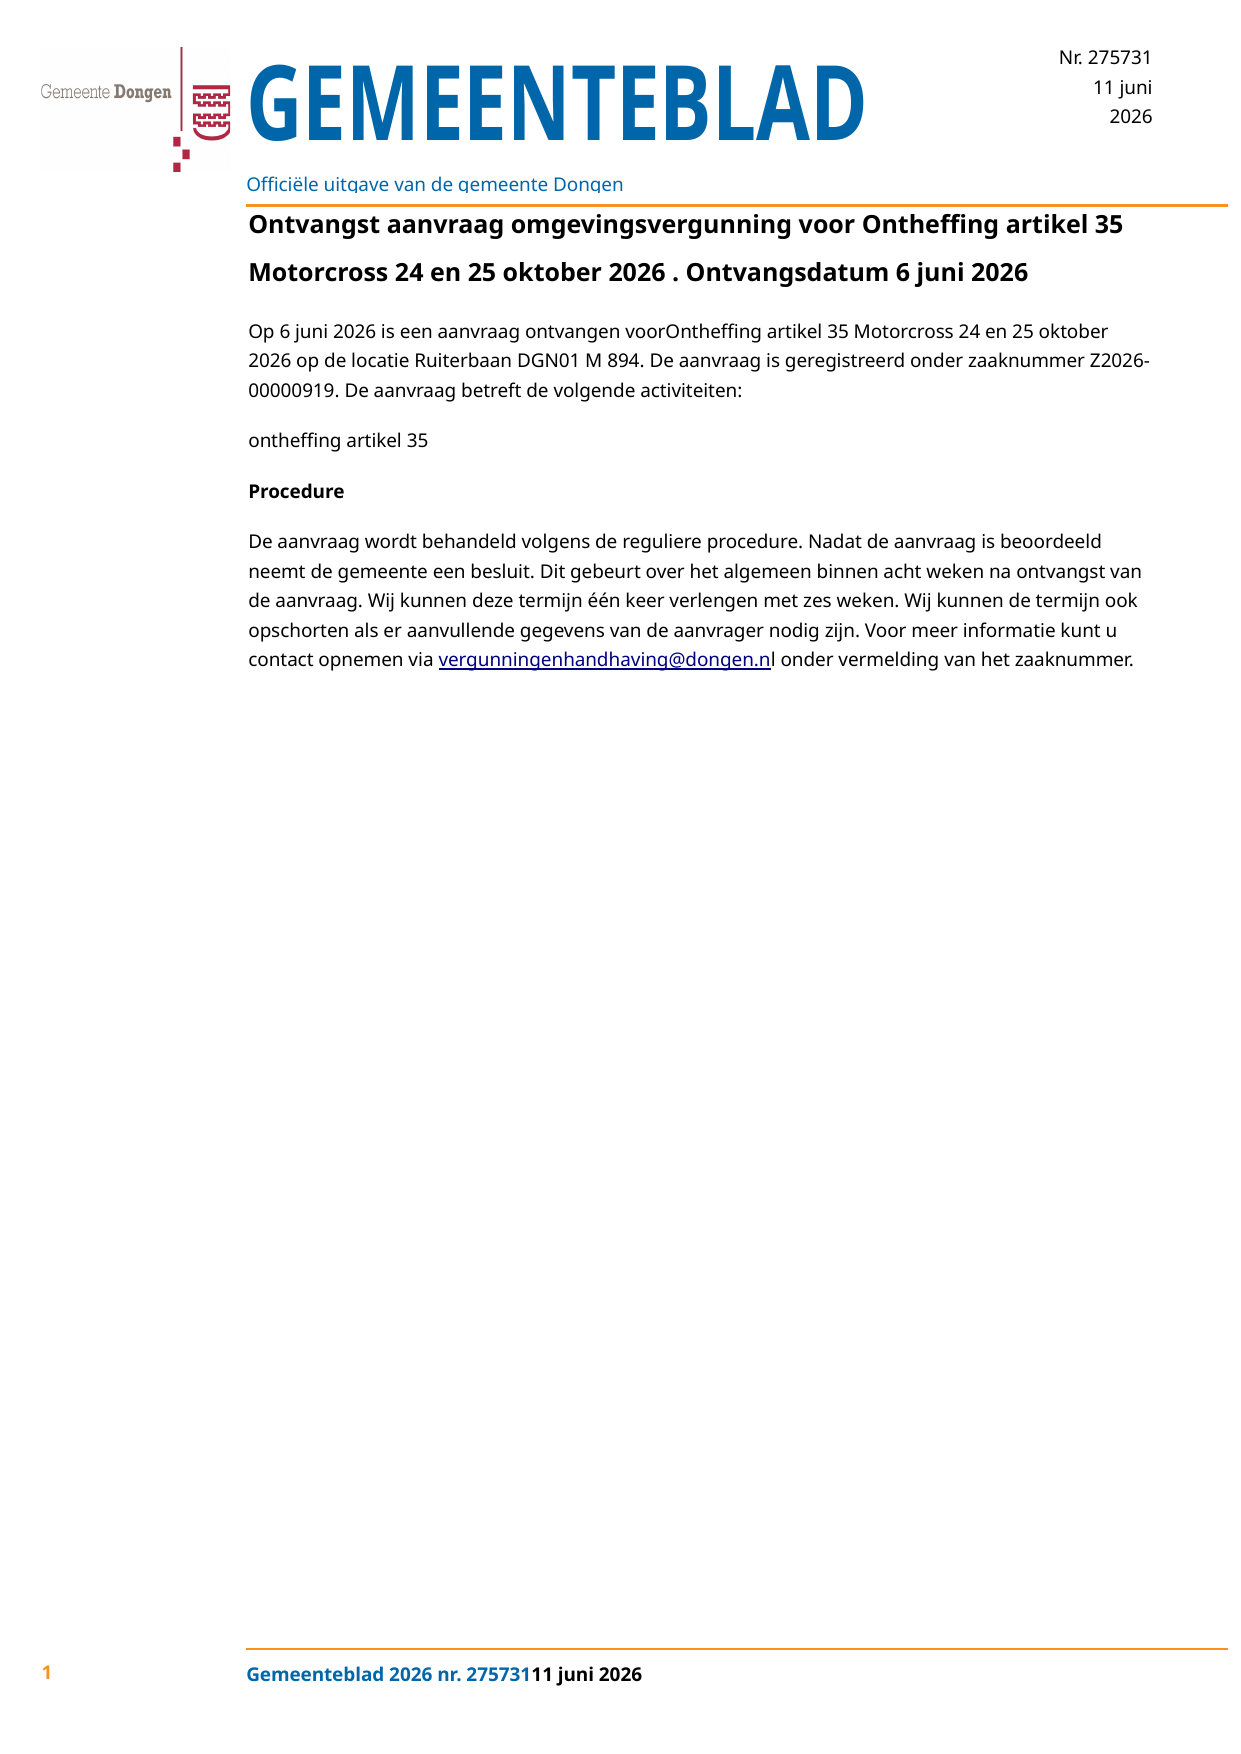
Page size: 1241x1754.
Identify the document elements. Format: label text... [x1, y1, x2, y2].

text Procedure [248, 478, 1152, 504]
text Ontvangst aanvraag omgevingsvergunning voor Ontheffing artikel 35 Motorcross 24 en 25 oktober 2026 . Ontvangsdatum 6 juni 2026 [248, 207, 1152, 288]
picture [41, 47, 231, 172]
text Op 6 juni 2026 is een aanvraag ontvangen voorOntheffing artikel 35 Motorcross 24 en 25 oktober 2026 op de locatie Ruiterbaan DGN01 M 894. De aanvraag is geregistreerd onder zaaknummer Z2026-00000919. De aanvraag betreft de volgende activiteiten: [248, 318, 1152, 403]
text De aanvraag wordt behandeld volgens de reguliere procedure. Nadat de aanvraag is beoordeeld neemt de gemeente een besluit. Dit gebeurt over het algemeen binnen acht weken na ontvangst van de aanvraag. Wij kunnen deze termijn één keer verlengen met zes weken. Wij kunnen de termijn ook opschorten als er aanvullende gegevens van de aanvrager nodig zijn. Voor meer informatie kunt u contact opnemen via vergunningenhandhaving@dongen.nl onder vermelding van het zaaknummer. [248, 528, 1152, 672]
text ontheffing artikel 35 [248, 427, 1152, 453]
